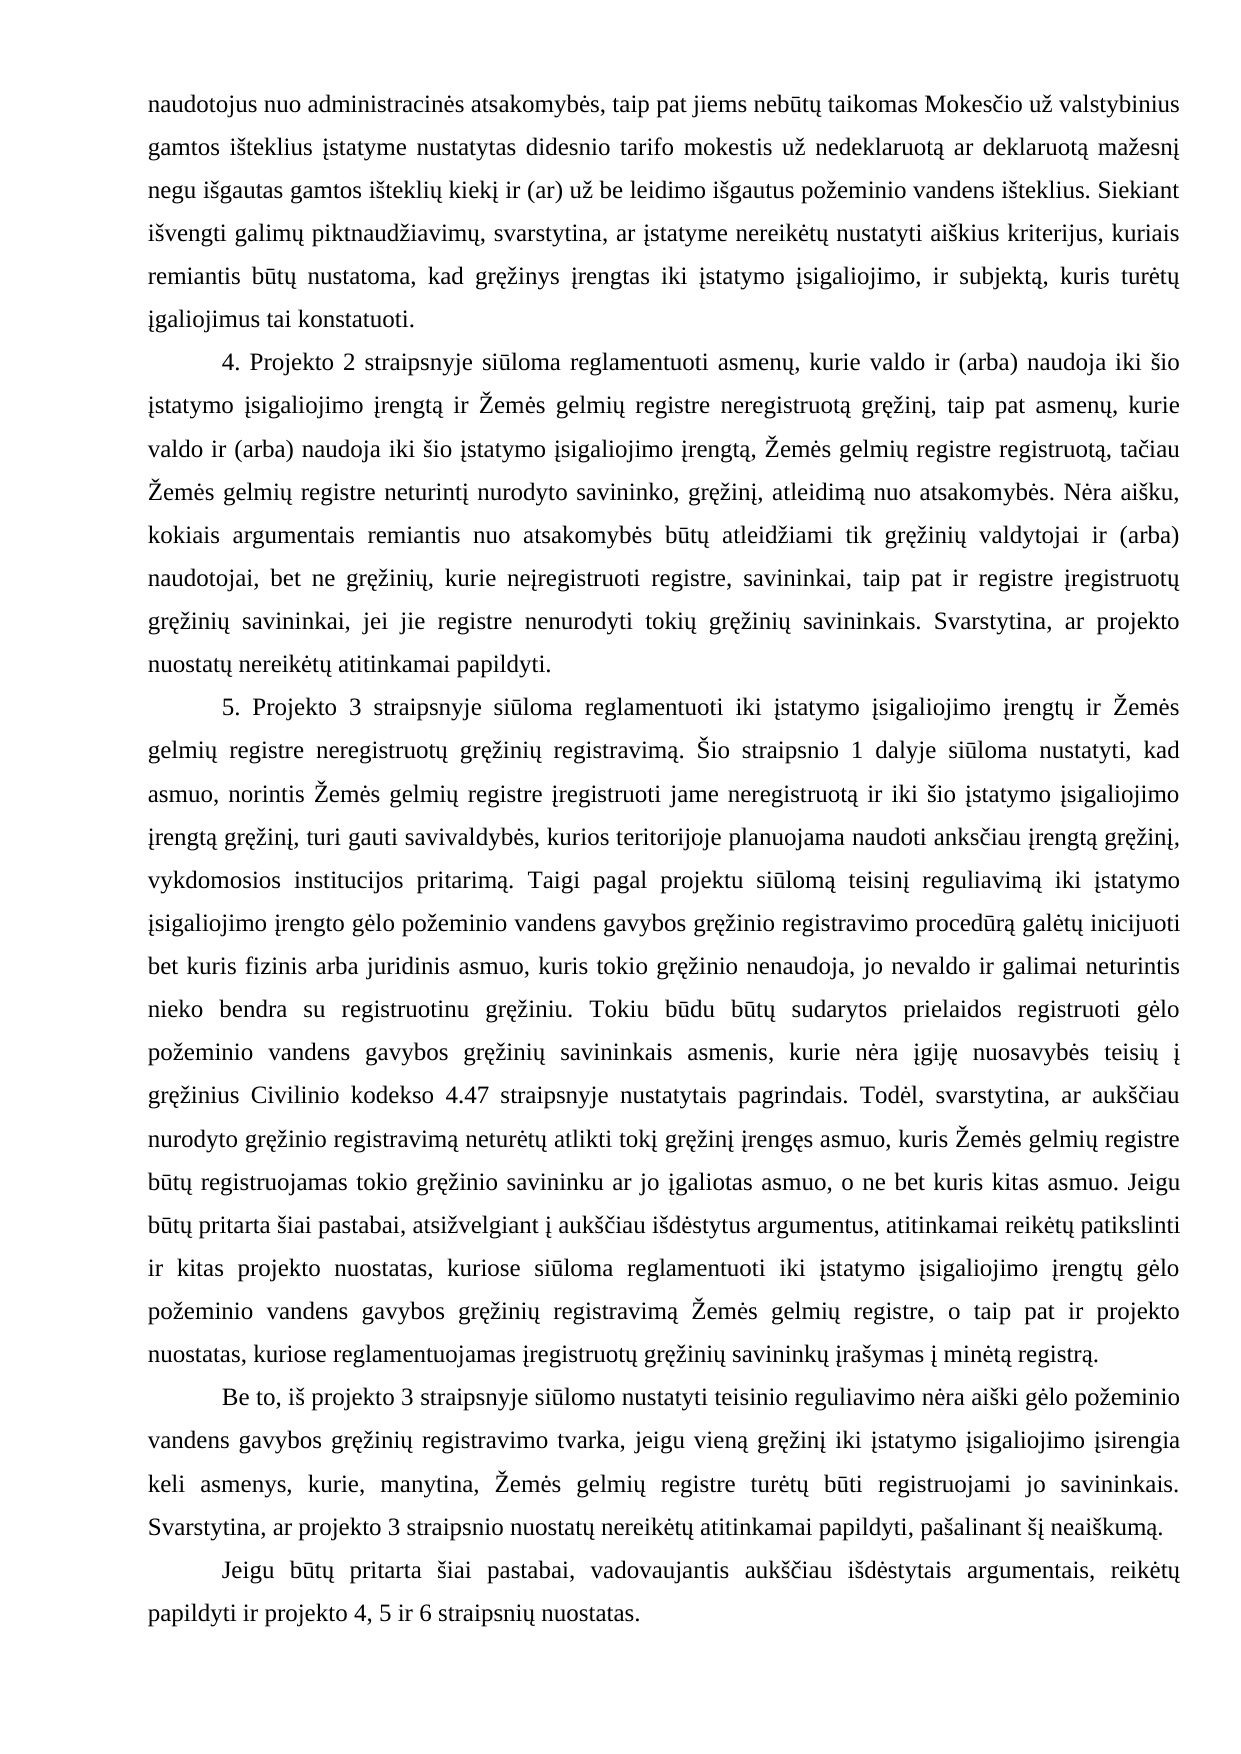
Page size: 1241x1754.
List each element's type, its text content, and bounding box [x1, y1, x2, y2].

text 5. Projekto 3 straipsnyje siūloma reglamentuoti iki įstatymo įsigaliojimo įrengtų ir Žemės gelmių registre neregistruotų gręžinių registravimą. Šio straipsnio 1 dalyje siūloma nustatyti, kad asmuo, norintis Žemės gelmių registre įregistruoti jame neregistruotą ir iki šio įstatymo įsigaliojimo įrengtą gręžinį, turi gauti savivaldybės, kurios teritorijoje planuojama naudoti anksčiau įrengtą gręžinį, vykdomosios institucijos pritarimą. Taigi pagal projektu siūlomą teisinį reguliavimą iki įstatymo įsigaliojimo įrengto gėlo požeminio vandens gavybos gręžinio registravimo procedūrą galėtų inicijuoti bet kuris fizinis arba juridinis asmuo, kuris tokio gręžinio nenaudoja, jo nevaldo ir galimai neturintis nieko bendra su registruotinu gręžiniu. Tokiu būdu būtų sudarytos prielaidos registruoti gėlo požeminio vandens gavybos gręžinių savininkais asmenis, kurie nėra įgiję nuosavybės teisių į gręžinius Civilinio kodekso 4.47 straipsnyje nustatytais pagrindais. Todėl, svarstytina, ar aukščiau nurodyto gręžinio registravimą neturėtų atlikti tokį gręžinį įrengęs asmuo, kuris Žemės gelmių registre būtų registruojamas tokio gręžinio savininku ar jo įgaliotas asmuo, o ne bet kuris kitas asmuo. Jeigu būtų pritarta šiai pastabai, atsižvelgiant į aukščiau išdėstytus argumentus, atitinkamai reikėtų patikslinti ir kitas projekto nuostatas, kuriose siūloma reglamentuoti iki įstatymo įsigaliojimo įrengtų gėlo požeminio vandens gavybos gręžinių registravimą Žemės gelmių registre, o taip pat ir projekto nuostatas, kuriose reglamentuojamas įregistruotų gręžinių savininkų įrašymas į minėtą registrą. [148, 692, 1181, 1368]
text Jeigu būtų pritarta šiai pastabai, vadovaujantis aukščiau išdėstytais argumentais, reikėtų papildyti ir projekto 4, 5 ir 6 straipsnių nuostatas. [148, 1555, 1181, 1627]
text naudotojus nuo administracinės atsakomybės, taip pat jiems nebūtų taikomas Mokesčio už valstybinius gamtos išteklius įstatyme nustatytas didesnio tarifo mokestis už nedeklaruotą ar deklaruotą mažesnį negu išgautas gamtos išteklių kiekį ir (ar) už be leidimo išgautus požeminio vandens išteklius. Siekiant išvengti galimų piktnaudžiavimų, svarstytina, ar įstatyme nereikėtų nustatyti aiškius kriterijus, kuriais remiantis būtų nustatoma, kad gręžinys įrengtas iki įstatymo įsigaliojimo, ir subjektą, kuris turėtų įgaliojimus tai konstatuoti. [148, 89, 1181, 333]
text 4. Projekto 2 straipsnyje siūloma reglamentuoti asmenų, kurie valdo ir (arba) naudoja iki šio įstatymo įsigaliojimo įrengtą ir Žemės gelmių registre neregistruotą gręžinį, taip pat asmenų, kurie valdo ir (arba) naudoja iki šio įstatymo įsigaliojimo įrengtą, Žemės gelmių registre registruotą, tačiau Žemės gelmių registre neturintį nurodyto savininko, gręžinį, atleidimą nuo atsakomybės. Nėra aišku, kokiais argumentais remiantis nuo atsakomybės būtų atleidžiami tik gręžinių valdytojai ir (arba) naudotojai, bet ne gręžinių, kurie neįregistruoti registre, savininkai, taip pat ir registre įregistruotų gręžinių savininkai, jei jie registre nenurodyti tokių gręžinių savininkais. Svarstytina, ar projekto nuostatų nereikėtų atitinkamai papildyti. [148, 347, 1181, 678]
text Be to, iš projekto 3 straipsnyje siūlomo nustatyti teisinio reguliavimo nėra aiški gėlo požeminio vandens gavybos gręžinių registravimo tvarka, jeigu vieną gręžinį iki įstatymo įsigaliojimo įsirengia keli asmenys, kurie, manytina, Žemės gelmių registre turėtų būti registruojami jo savininkais. Svarstytina, ar projekto 3 straipsnio nuostatų nereikėtų atitinkamai papildyti, pašalinant šį neaiškumą. [148, 1382, 1181, 1541]
